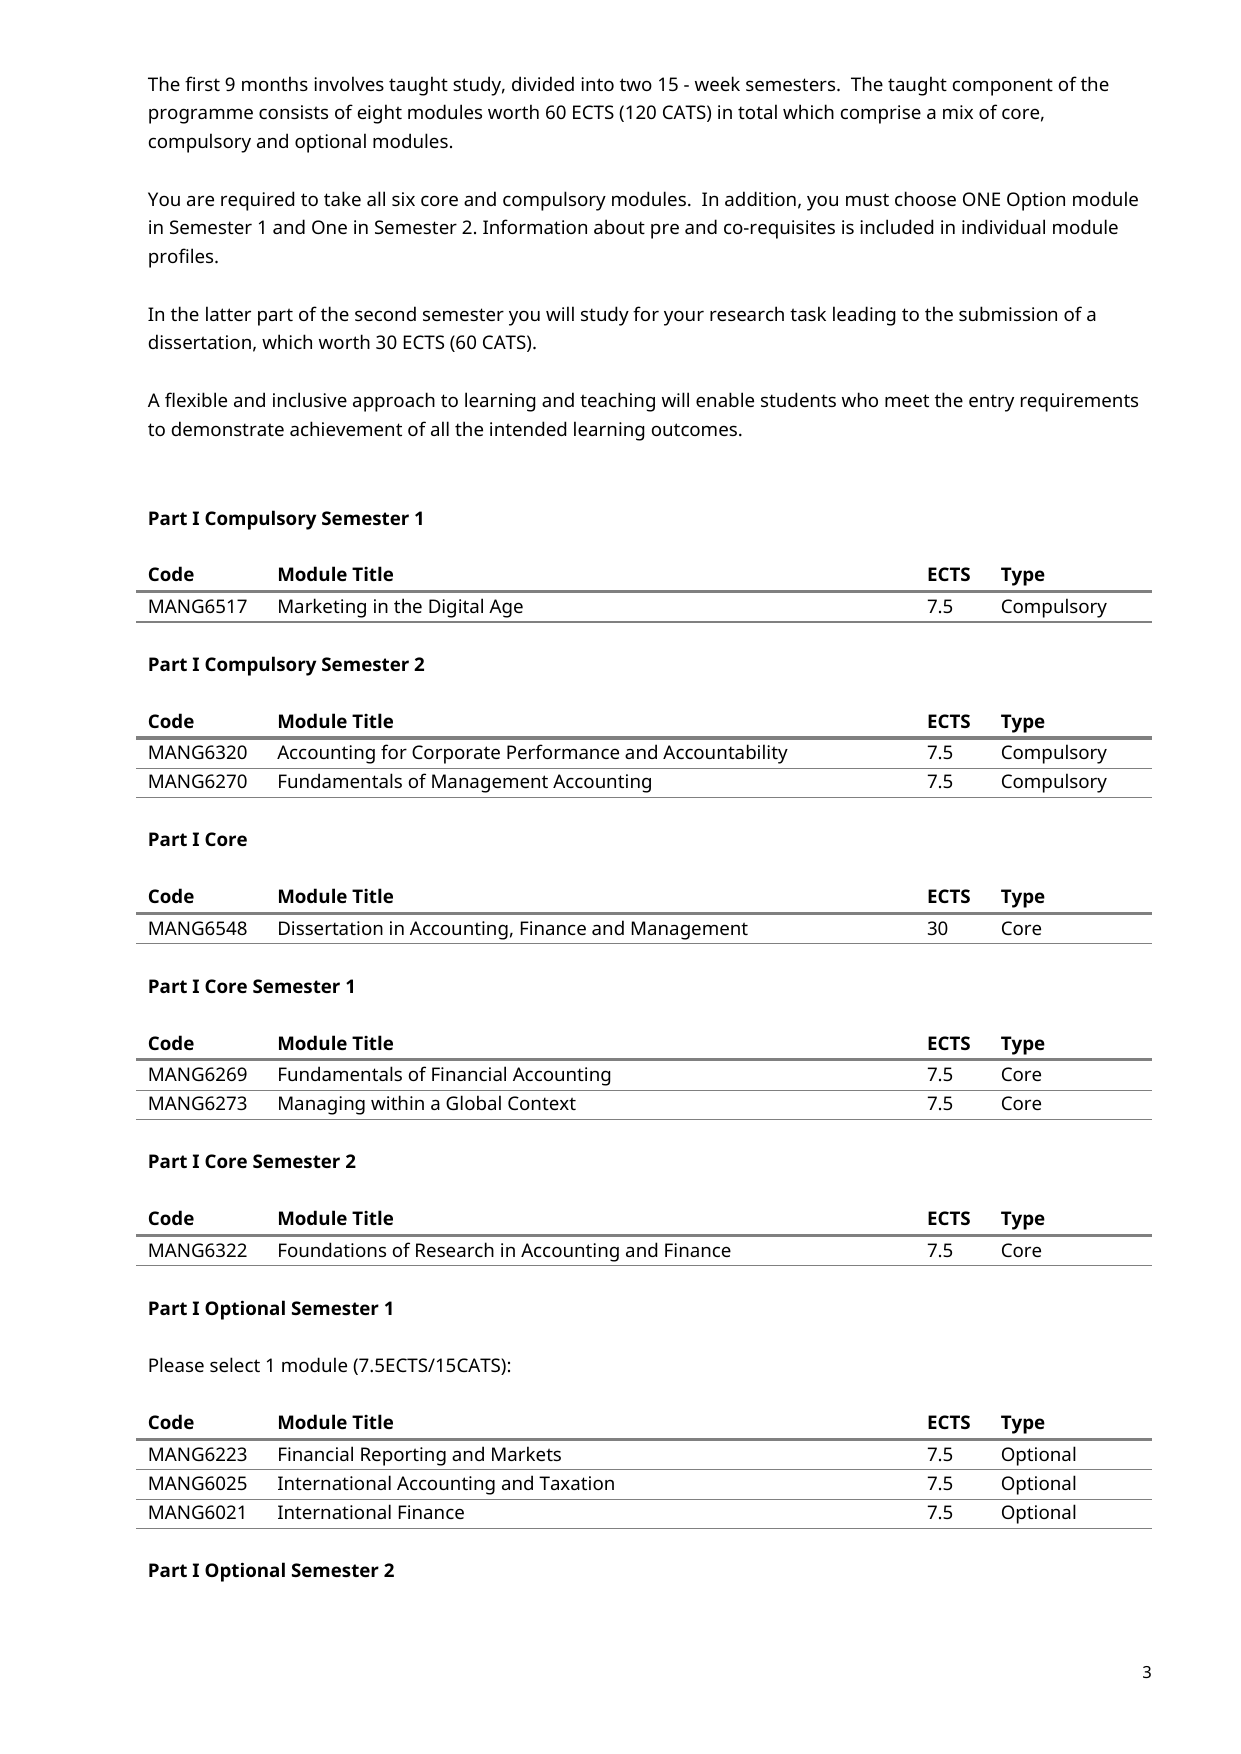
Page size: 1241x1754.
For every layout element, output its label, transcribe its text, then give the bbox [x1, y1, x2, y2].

table_cell Module Title [266, 562, 916, 590]
table_cell ECTS [916, 708, 989, 736]
table_cell 7.5 [916, 1441, 989, 1469]
table_cell Compulsory [989, 769, 1152, 797]
table_cell Type [989, 1030, 1152, 1058]
table_cell MANG6025 [136, 1470, 266, 1498]
table_cell ECTS [916, 1030, 989, 1058]
table_cell Module Title [266, 1206, 916, 1234]
table_cell International Finance [266, 1500, 916, 1528]
table_cell ECTS [916, 884, 989, 912]
table_cell Dissertation in Accounting, Finance and Management [266, 915, 916, 943]
table_cell Type [989, 562, 1152, 590]
table_cell MANG6517 [136, 593, 266, 621]
table_cell Optional [989, 1441, 1152, 1469]
table_cell Part I Optional Semester 1 Please select 1 module (7.5ECTS/15CATS): [136, 1266, 1152, 1409]
table_cell International Accounting and Taxation [266, 1470, 916, 1498]
table_cell Code [136, 562, 266, 590]
table_cell Module Title [266, 884, 916, 912]
table_cell MANG6320 [136, 740, 266, 768]
table_cell Part I Compulsory Semester 1 [136, 476, 1152, 562]
table_cell MANG6548 [136, 915, 266, 943]
table_cell MANG6021 [136, 1500, 266, 1528]
table_cell MANG6322 [136, 1237, 266, 1265]
table_cell Accounting for Corporate Performance and Accountability [266, 740, 916, 768]
table_cell 7.5 [916, 1061, 989, 1090]
table_cell Code [136, 1410, 266, 1438]
table_cell Code [136, 1206, 266, 1234]
table_cell 30 [916, 915, 989, 943]
table_cell Financial Reporting and Markets [266, 1441, 916, 1469]
table_cell Optional [989, 1500, 1152, 1528]
table_cell Type [989, 884, 1152, 912]
table_cell MANG6223 [136, 1441, 266, 1469]
table_cell Core [989, 1237, 1152, 1265]
table_cell Part I Core [136, 798, 1152, 884]
table_cell Part I Compulsory Semester 2 [136, 623, 1152, 708]
table_cell 7.5 [916, 1091, 989, 1119]
table_cell Core [989, 1061, 1152, 1090]
table_cell Core [989, 915, 1152, 943]
table_cell Module Title [266, 708, 916, 736]
table_cell MANG6270 [136, 769, 266, 797]
table_cell Managing within a Global Context [266, 1091, 916, 1119]
table_cell 7.5 [916, 1500, 989, 1528]
table_cell Type [989, 1410, 1152, 1438]
table_cell Compulsory [989, 740, 1152, 768]
table_cell Fundamentals of Management Accounting [266, 769, 916, 797]
table_cell 7.5 [916, 1470, 989, 1498]
table_cell 7.5 [916, 769, 989, 797]
table_cell 7.5 [916, 1237, 989, 1265]
table_cell Fundamentals of Financial Accounting [266, 1061, 916, 1090]
table_cell 7.5 [916, 740, 989, 768]
table_cell Foundations of Research in Accounting and Finance [266, 1237, 916, 1265]
table_cell Optional [989, 1470, 1152, 1498]
table_cell ECTS [916, 1206, 989, 1234]
table_cell Code [136, 708, 266, 736]
table_cell ECTS [916, 1410, 989, 1438]
table_cell Compulsory [989, 593, 1152, 621]
table_cell 7.5 [916, 593, 989, 621]
table_cell ECTS [916, 562, 989, 590]
table_cell Marketing in the Digital Age [266, 593, 916, 621]
table_cell Part I Optional Semester 2 [136, 1529, 1152, 1614]
table_cell Type [989, 708, 1152, 736]
table_cell MANG6273 [136, 1091, 266, 1119]
table_header The first 9 months involves taught study, divided into two 15 - week semesters. The taught component of the programme consists of eight modules worth 60 ECTS (120 CATS) in total which comprise a mix of core, compulsory and optional modules. You are required to take all six core and compulsory modules. In addition, you must choose ONE Option module in Semester 1 and One in Semester 2. Information about pre and co-requisites is included in individual module profiles. In the latter part of the second semester you will study for your research task leading to the submission of a dissertation, which worth 30 ECTS (60 CATS). A flexible and inclusive approach to learning and teaching will enable students who meet the entry requirements to demonstrate achievement of all the intended learning outcomes. [136, 71, 1152, 476]
table_cell Core [989, 1091, 1152, 1119]
table_cell MANG6269 [136, 1061, 266, 1090]
table_cell Part I Core Semester 2 [136, 1120, 1152, 1206]
table_cell Part I Core Semester 1 [136, 944, 1152, 1030]
table_cell Code [136, 884, 266, 912]
table_cell Code [136, 1030, 266, 1058]
table_cell Type [989, 1206, 1152, 1234]
table_cell Module Title [266, 1410, 916, 1438]
table_cell Module Title [266, 1030, 916, 1058]
